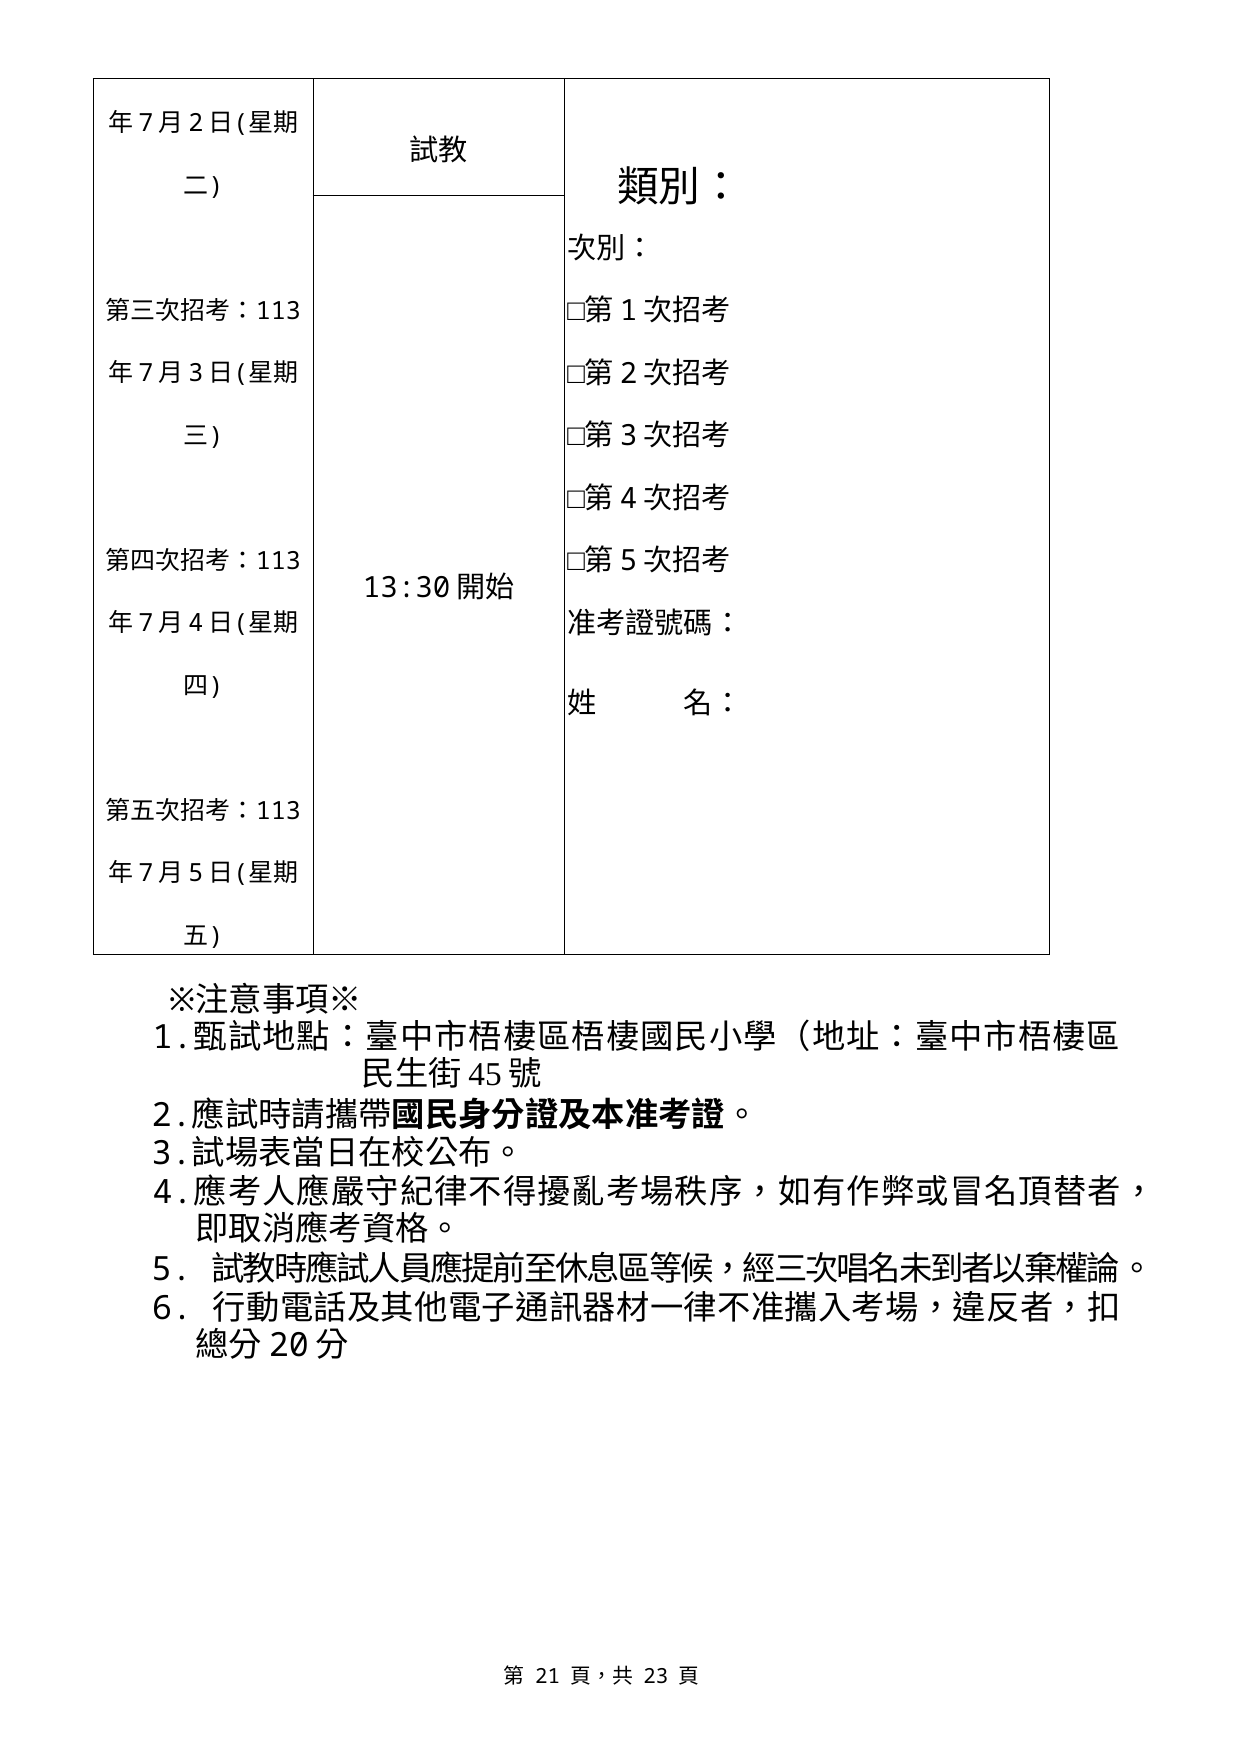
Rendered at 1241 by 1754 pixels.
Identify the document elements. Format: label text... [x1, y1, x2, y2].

table_cell 13:30開始 [314, 196, 564, 954]
text 5. 試教時應試人員應提前至休息區等候，經三次唱名未到者以棄權論。 [118, 1250, 1122, 1289]
table_header 類別： 次別： □第1次招考 □第2次招考 □第3次招考 □第4次招考 □第5次招考 准考證號碼： 姓 名： [565, 79, 1049, 954]
text 6. 行動電話及其他電子通訊器材一律不准攜入考場，違反者，扣總分20分 [118, 1289, 1122, 1366]
table_cell 年7月2日(星期二) 第三次招考：113年7月3日(星期三) 第四次招考：113年7月4日(星期四) 第五次招考：113年7月5日(星期五) [94, 79, 313, 954]
text 2.應試時請攜帶國民身分證及本准考證。 [118, 1095, 1122, 1134]
text 4.應考人應嚴守紀律不得擾亂考場秩序，如有作弊或冒名頂替者，即取消應考資格。 [118, 1172, 1122, 1250]
text 3.試場表當日在校公布。 [118, 1134, 1122, 1172]
text ※注意事項※ [168, 955, 1122, 1018]
table_cell 試教 [314, 79, 564, 195]
text 1.甄試地點：臺中市梧棲區梧棲國民小學（地址：臺中市梧棲區民生街45號 [118, 1018, 1122, 1095]
